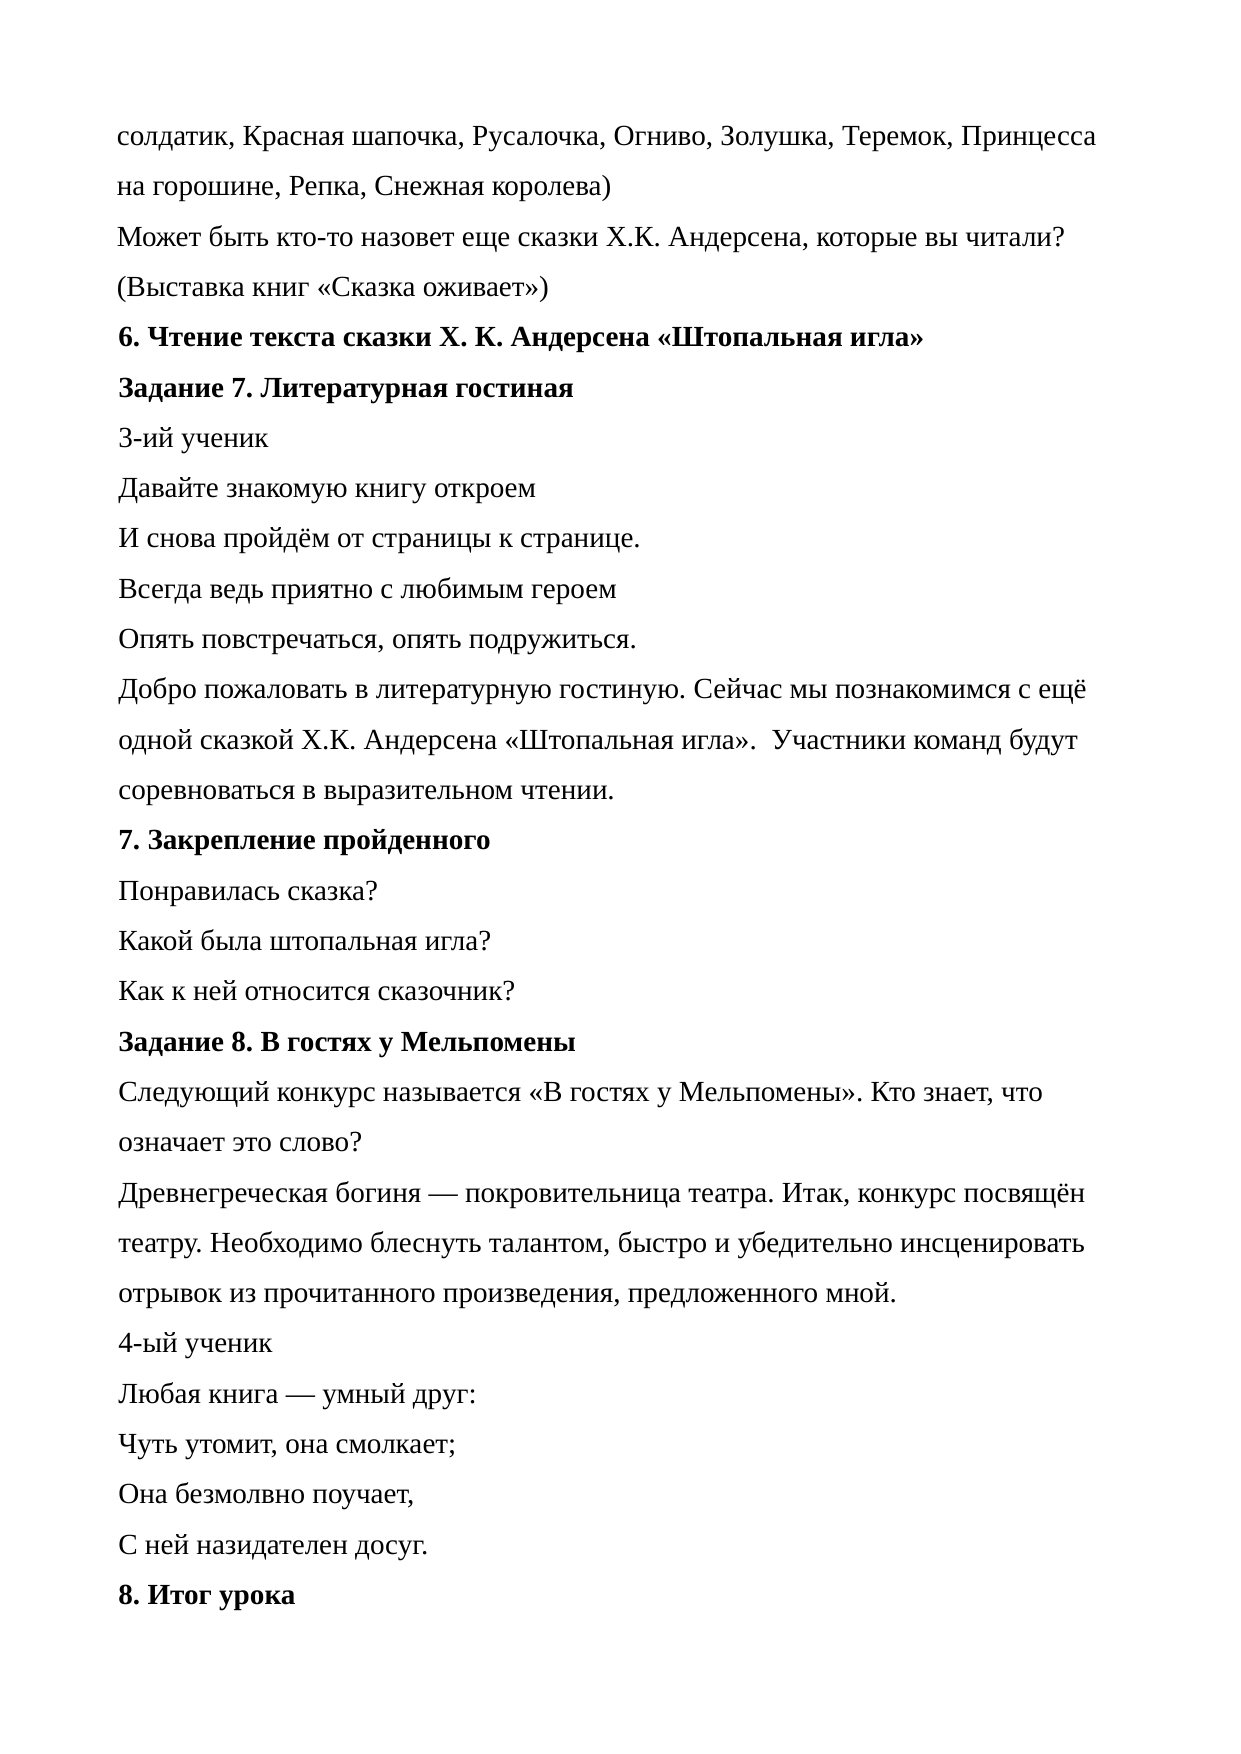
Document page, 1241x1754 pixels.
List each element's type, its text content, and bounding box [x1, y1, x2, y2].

text Как к ней относится сказочник? [118, 973, 1122, 1007]
text 8. Итог урока [118, 1577, 1122, 1611]
text С ней назидателен досуг. [118, 1527, 1122, 1560]
text Какой была штопальная игла? [118, 923, 1122, 957]
text 3-ий ученик [118, 420, 1122, 453]
text И снова пройдём от страницы к странице. [118, 521, 1122, 554]
text 4-ый ученик [118, 1326, 1122, 1359]
list Может быть кто-то назовет еще сказки Х.К. Андерсена, которые вы читали? (Выставка книг «Сказка оживает») [117, 219, 1122, 303]
text 7. Закрепление пройденного [118, 822, 1122, 856]
list солдатик, Красная шапочка, Русалочка, Огниво, Золушка, Теремок, Принцесса на горошине, Репка, Снежная королева) [117, 118, 1122, 202]
text Следующий конкурс называется «В гостях у Мельпомены». Кто знает, что означает это слово? [118, 1074, 1122, 1158]
text Задание 7. Литературная гостиная [118, 370, 1122, 403]
text Она безмолвно поучает, [118, 1477, 1122, 1510]
text Древнегреческая богиня — покровительница театра. Итак, конкурс посвящён театру. Необходимо блеснуть талантом, быстро и убедительно инсценировать отрывок из прочитанного произведения, предложенного мной. [118, 1175, 1122, 1309]
text Опять повстречаться, опять подружиться. [118, 621, 1122, 655]
text Чуть утомит, она смолкает; [118, 1426, 1122, 1460]
text Любая книга — умный друг: [118, 1376, 1122, 1409]
text Всегда ведь приятно с любимым героем [118, 571, 1122, 604]
text Понравилась сказка? [118, 873, 1122, 906]
text Давайте знакомую книгу откроем [118, 470, 1122, 504]
text Добро пожаловать в литературную гостиную. Сейчас мы познакомимся с ещё одной сказкой Х.К. Андерсена «Штопальная игла». Участники команд будут соревноваться в выразительном чтении. [118, 672, 1122, 806]
text 6. Чтение текста сказки Х. К. Андерсена «Штопальная игла» [118, 319, 1122, 353]
text Задание 8. В гостях у Мельпомены [118, 1024, 1122, 1057]
